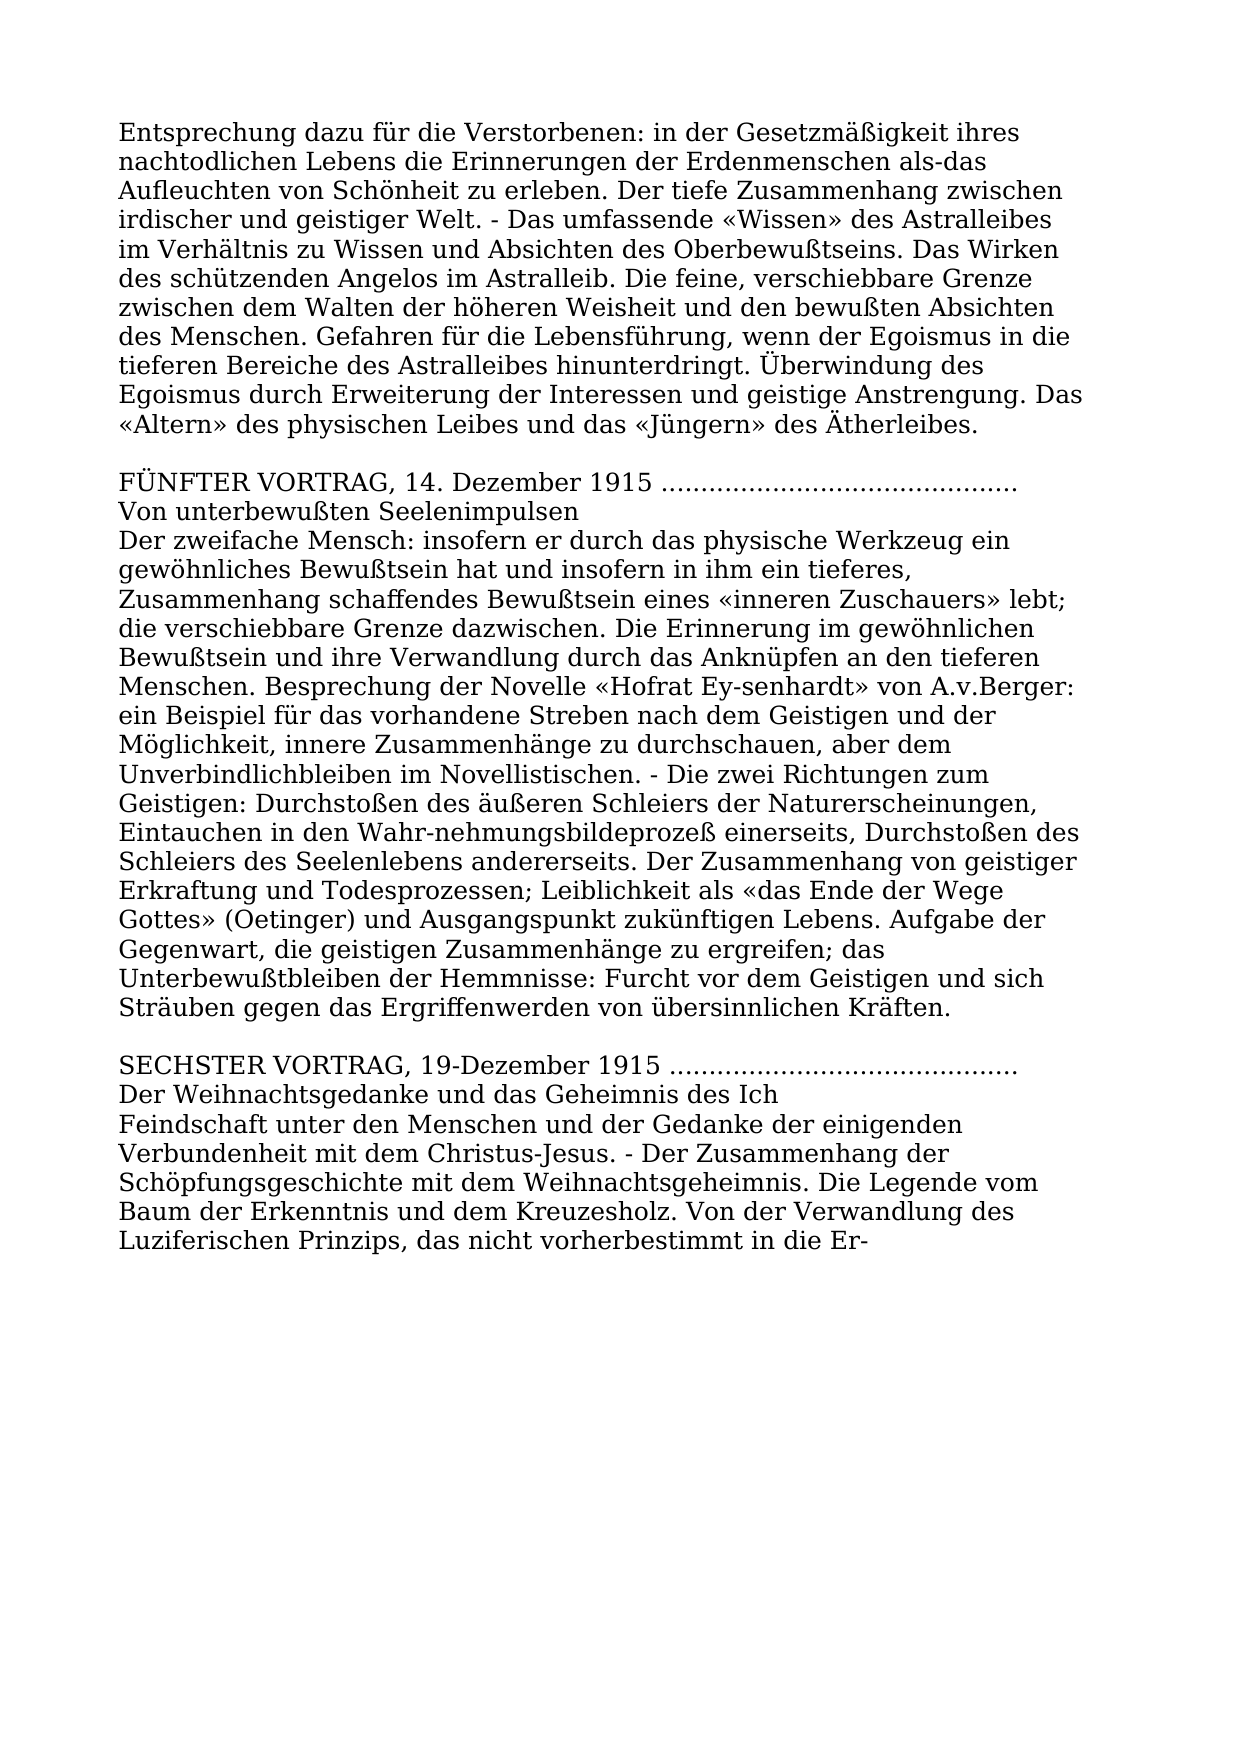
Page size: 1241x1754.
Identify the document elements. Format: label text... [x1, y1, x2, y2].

text ein Beispiel für das vorhandene Streben nach dem Geistigen und der [118, 701, 1122, 731]
text Baum der Erkenntnis und dem Kreuzesholz. Von der Verwandlung des [118, 1197, 1122, 1226]
text Sträuben gegen das Ergriffenwerden von übersinnlichen Kräften. [118, 993, 1122, 1022]
text im Verhältnis zu Wissen und Absichten des Oberbewußtseins. Das Wirken [118, 235, 1122, 264]
text irdischer und geistiger Welt. - Das umfassende «Wissen» des Astralleibes [118, 206, 1122, 235]
text FÜNFTER VORTRAG, 14. Dezember 1915 ............................................. [118, 468, 1122, 497]
text Unverbindlichbleiben im Novellistischen. - Die zwei Richtungen zum [118, 760, 1122, 789]
text Der zweifache Mensch: insofern er durch das physische Werkzeug ein [118, 526, 1122, 556]
text des schützenden Angelos im Astralleib. Die feine, verschiebbare Grenze [118, 264, 1122, 293]
text Zusammenhang schaffendes Bewußtsein eines «inneren Zuschauers» lebt; [118, 585, 1122, 614]
text Möglichkeit, innere Zusammenhänge zu durchschauen, aber dem [118, 731, 1122, 760]
text des Menschen. Gefahren für die Lebensführung, wenn der Egoismus in die [118, 322, 1122, 351]
text gewöhnliches Bewußtsein hat und insofern in ihm ein tieferes, [118, 556, 1122, 585]
text nachtodlichen Lebens die Erinnerungen der Erdenmenschen als-das [118, 147, 1122, 176]
text Von unterbewußten Seelenimpulsen [118, 497, 1122, 526]
text Schleiers des Seelenlebens andererseits. Der Zusammenhang von geistiger [118, 847, 1122, 876]
text Aufleuchten von Schönheit zu erleben. Der tiefe Zusammenhang zwischen [118, 176, 1122, 206]
text die verschiebbare Grenze dazwischen. Die Erinnerung im gewöhnlichen [118, 614, 1122, 643]
text Gegenwart, die geistigen Zusammenhänge zu ergreifen; das [118, 935, 1122, 964]
text Erkraftung und Todesprozessen; Leiblichkeit als «das Ende der Wege [118, 876, 1122, 906]
text Entsprechung dazu für die Verstorbenen: in der Gesetzmäßigkeit ihres [118, 118, 1122, 147]
text Der Weihnachtsgedanke und das Geheimnis des Ich [118, 1081, 1122, 1110]
text tieferen Bereiche des Astralleibes hinunterdringt. Überwindung des [118, 351, 1122, 381]
text Bewußtsein und ihre Verwandlung durch das Anknüpfen an den tieferen [118, 643, 1122, 672]
text Geistigen: Durchstoßen des äußeren Schleiers der Naturerscheinungen, [118, 789, 1122, 818]
text Egoismus durch Erweiterung der Interessen und geistige Anstrengung. Das «Altern» des physischen Leibes und das «Jüngern» des Ätherleibes. [118, 381, 1122, 439]
text Feindschaft unter den Menschen und der Gedanke der einigenden [118, 1110, 1122, 1139]
text Schöpfungsgeschichte mit dem Weihnachtsgeheimnis. Die Legende vom [118, 1168, 1122, 1197]
text Gottes» (Oetinger) und Ausgangspunkt zukünftigen Lebens. Aufgabe der [118, 906, 1122, 935]
text SECHSTER VORTRAG, 19-Dezember 1915 ............................................ [118, 1051, 1122, 1081]
text Unterbewußtbleiben der Hemmnisse: Furcht vor dem Geistigen und sich [118, 964, 1122, 993]
text Luziferischen Prinzips, das nicht vorherbestimmt in die Er- [118, 1226, 1122, 1256]
text Eintauchen in den Wahr-nehmungsbildeprozeß einerseits, Durchstoßen des [118, 818, 1122, 847]
text Menschen. Besprechung der Novelle «Hofrat Ey-senhardt» von A.v.Berger: [118, 672, 1122, 701]
text zwischen dem Walten der höheren Weisheit und den bewußten Absichten [118, 293, 1122, 322]
text Verbundenheit mit dem Christus-Jesus. - Der Zusammenhang der [118, 1139, 1122, 1168]
